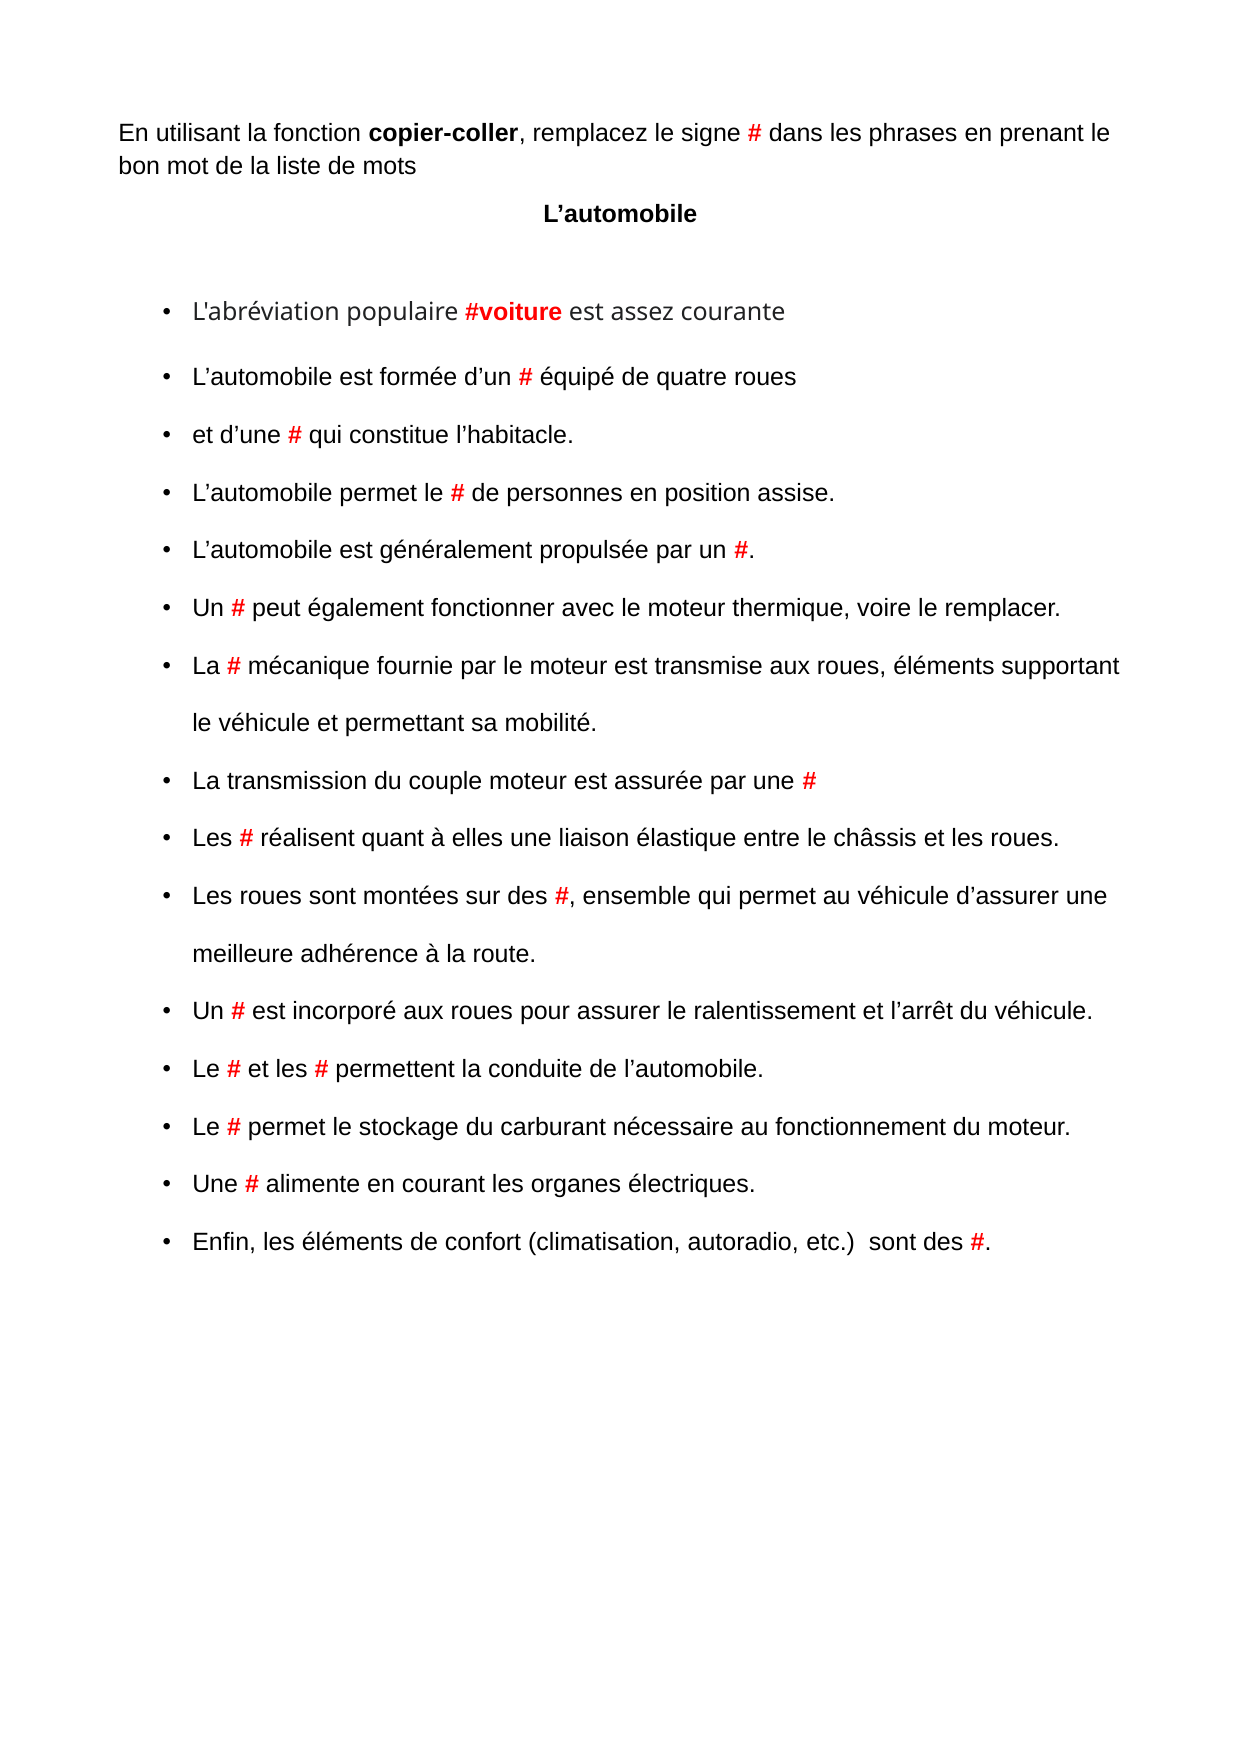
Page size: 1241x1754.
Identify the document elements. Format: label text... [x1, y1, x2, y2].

list Enfin, les éléments de confort (climatisation, autoradio, etc.) sont des #. [162, 1227, 1122, 1256]
list Les # réalisent quant à elles une liaison élastique entre le châssis et les roues. [162, 823, 1122, 852]
list Les roues sont montées sur des #, ensemble qui permet au véhicule d’assurer une meilleure adhérence à la route. [162, 881, 1122, 967]
list La # mécanique fournie par le moteur est transmise aux roues, éléments supportant le véhicule et permettant sa mobilité. [162, 651, 1122, 737]
text En utilisant la fonction copier-coller, remplacez le signe # dans les phrases en prenant le bon mot de la liste de mots [118, 118, 1122, 180]
list L’automobile est formée d’un # équipé de quatre roues [162, 362, 1122, 391]
text L’automobile [118, 199, 1122, 227]
list L’automobile permet le # de personnes en position assise. [162, 477, 1122, 506]
list Le # et les # permettent la conduite de l’automobile. [162, 1054, 1122, 1083]
list Un # est incorporé aux roues pour assurer le ralentissement et l’arrêt du véhicule. [162, 996, 1122, 1025]
list Une # alimente en courant les organes électriques. [162, 1169, 1122, 1198]
list La transmission du couple moteur est assurée par une # [162, 766, 1122, 794]
list Un # peut également fonctionner avec le moteur thermique, voire le remplacer. [162, 593, 1122, 622]
list et d’une # qui constitue l’habitacle. [162, 420, 1122, 449]
list L’automobile est généralement propulsée par un #. [162, 535, 1122, 564]
list L'abréviation populaire #voiture est assez courante [162, 294, 1122, 328]
list Le # permet le stockage du carburant nécessaire au fonctionnement du moteur. [162, 1112, 1122, 1141]
